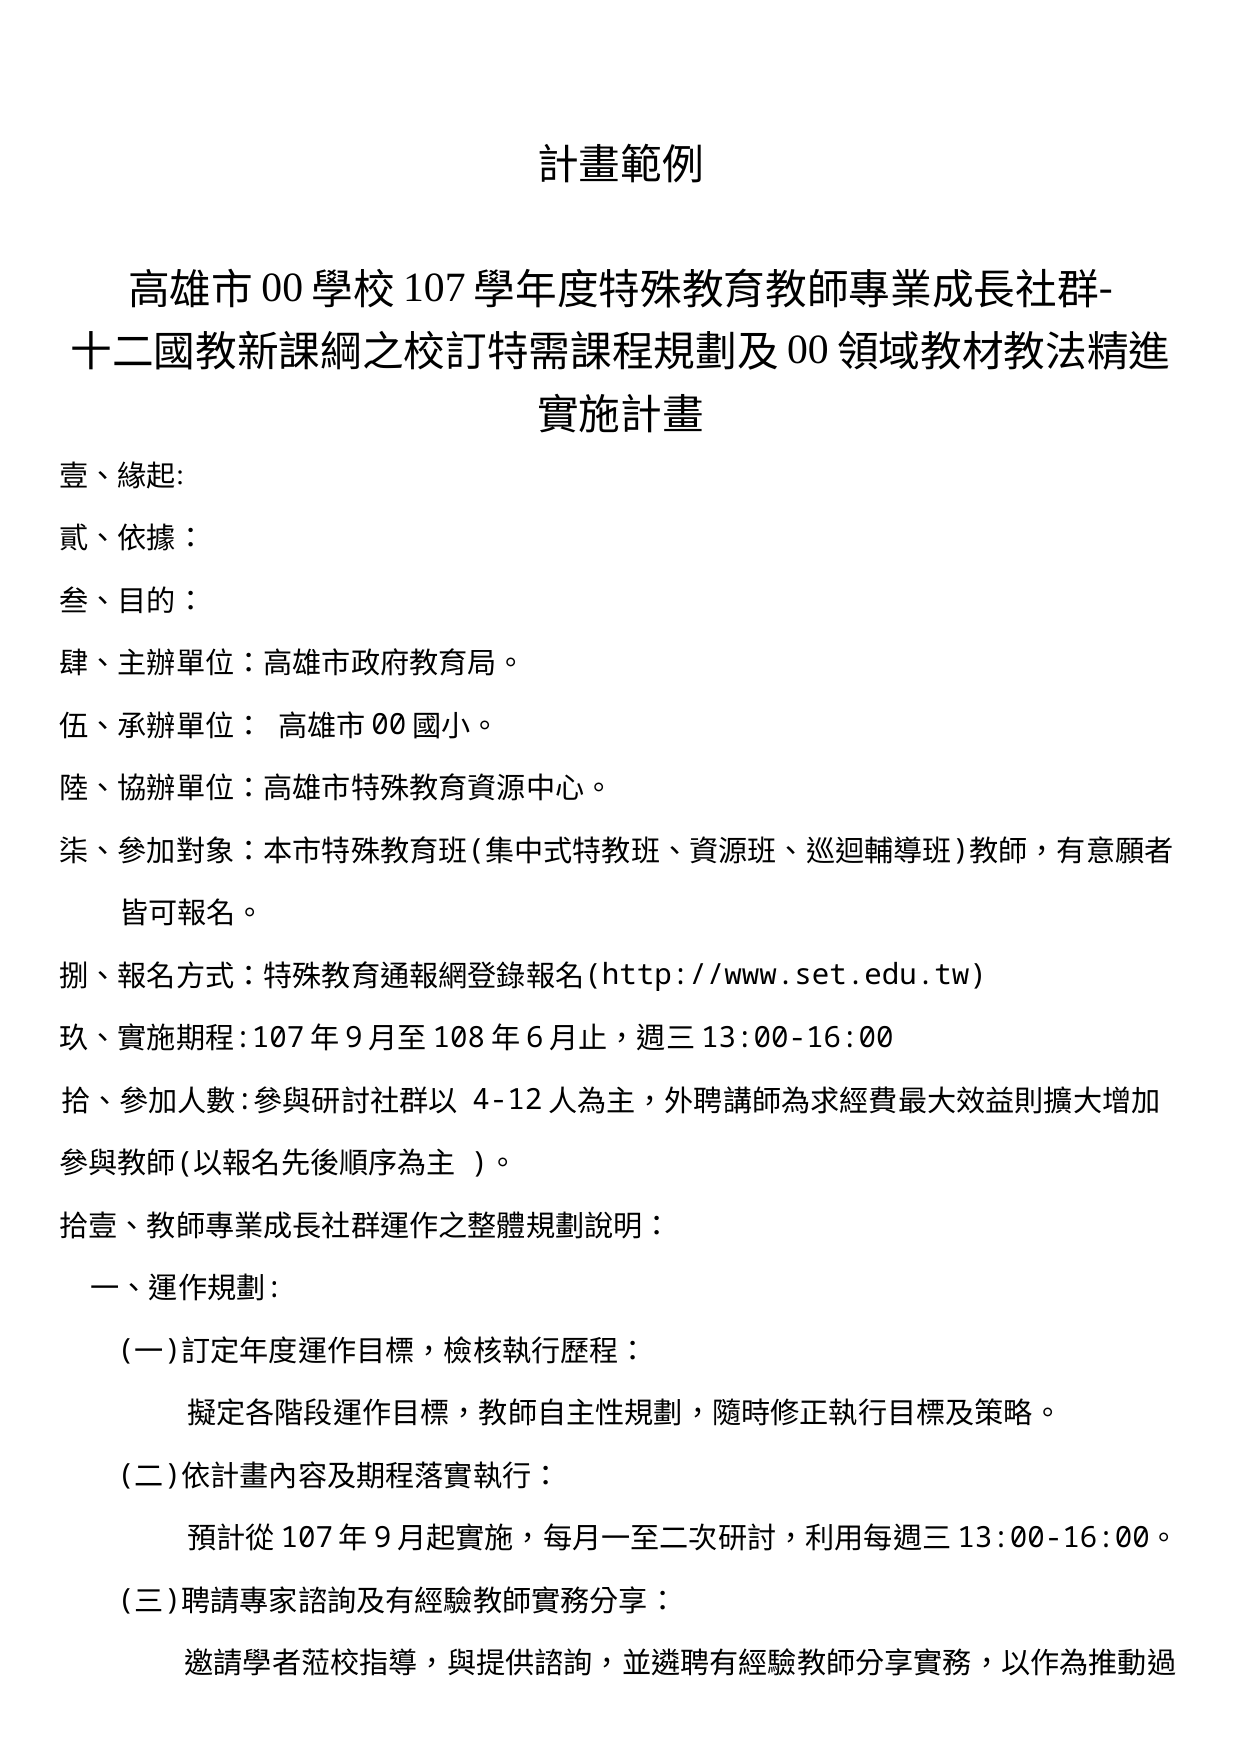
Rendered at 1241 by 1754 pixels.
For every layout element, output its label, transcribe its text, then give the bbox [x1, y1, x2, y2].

text 貳、依據： [59, 494, 1181, 557]
text 捌、報名方式：特殊教育通報網登錄報名(http://www.set.edu.tw) [59, 932, 1181, 994]
text 邀請學者蒞校指導，與提供諮詢，並遴聘有經驗教師分享實務，以作為推動過 [148, 1619, 1181, 1682]
text 計畫範例 [59, 119, 1181, 182]
text 擬定各階段運作目標，教師自主性規劃，隨時修正執行目標及策略。 [117, 1369, 1181, 1432]
text 肆、主辦單位：高雄市政府教育局。 [59, 619, 1181, 682]
text (三)聘請專家諮詢及有經驗教師實務分享： [117, 1557, 1181, 1619]
text 十二國教新課綱之校訂特需課程規劃及00領域教材教法精進 [59, 307, 1181, 369]
text 叁、目的： [59, 557, 1181, 619]
text 伍、承辦單位： 高雄市00國小。 [59, 682, 1181, 744]
text 陸、協辦單位：高雄市特殊教育資源中心。 [59, 744, 1181, 807]
text 拾壹、教師專業成長社群運作之整體規劃說明： [59, 1182, 1181, 1244]
text 拾、參加人數:參與研討社群以 4-12人為主，外聘講師為求經費最大效益則擴大增加參與教師(以報名先後順序為主 )。 [59, 1057, 1181, 1182]
text (一)訂定年度運作目標，檢核執行歷程： [117, 1307, 1181, 1369]
text 實施計畫 [59, 369, 1181, 432]
text 一、運作規劃: [88, 1244, 1181, 1307]
text (二)依計畫內容及期程落實執行： [117, 1432, 1181, 1494]
text 預計從107年9月起實施，每月一至二次研討，利用每週三13:00-16:00。 [117, 1494, 1181, 1557]
text 玖、實施期程:107年9月至108年6月止，週三13:00-16:00 [59, 994, 1181, 1057]
text 柒、參加對象：本市特殊教育班(集中式特教班、資源班、巡迴輔導班)教師，有意願者皆可報名。 [59, 807, 1181, 932]
text 壹、緣起: [59, 432, 1181, 494]
text 高雄市00學校107學年度特殊教育教師專業成長社群- [59, 244, 1181, 307]
